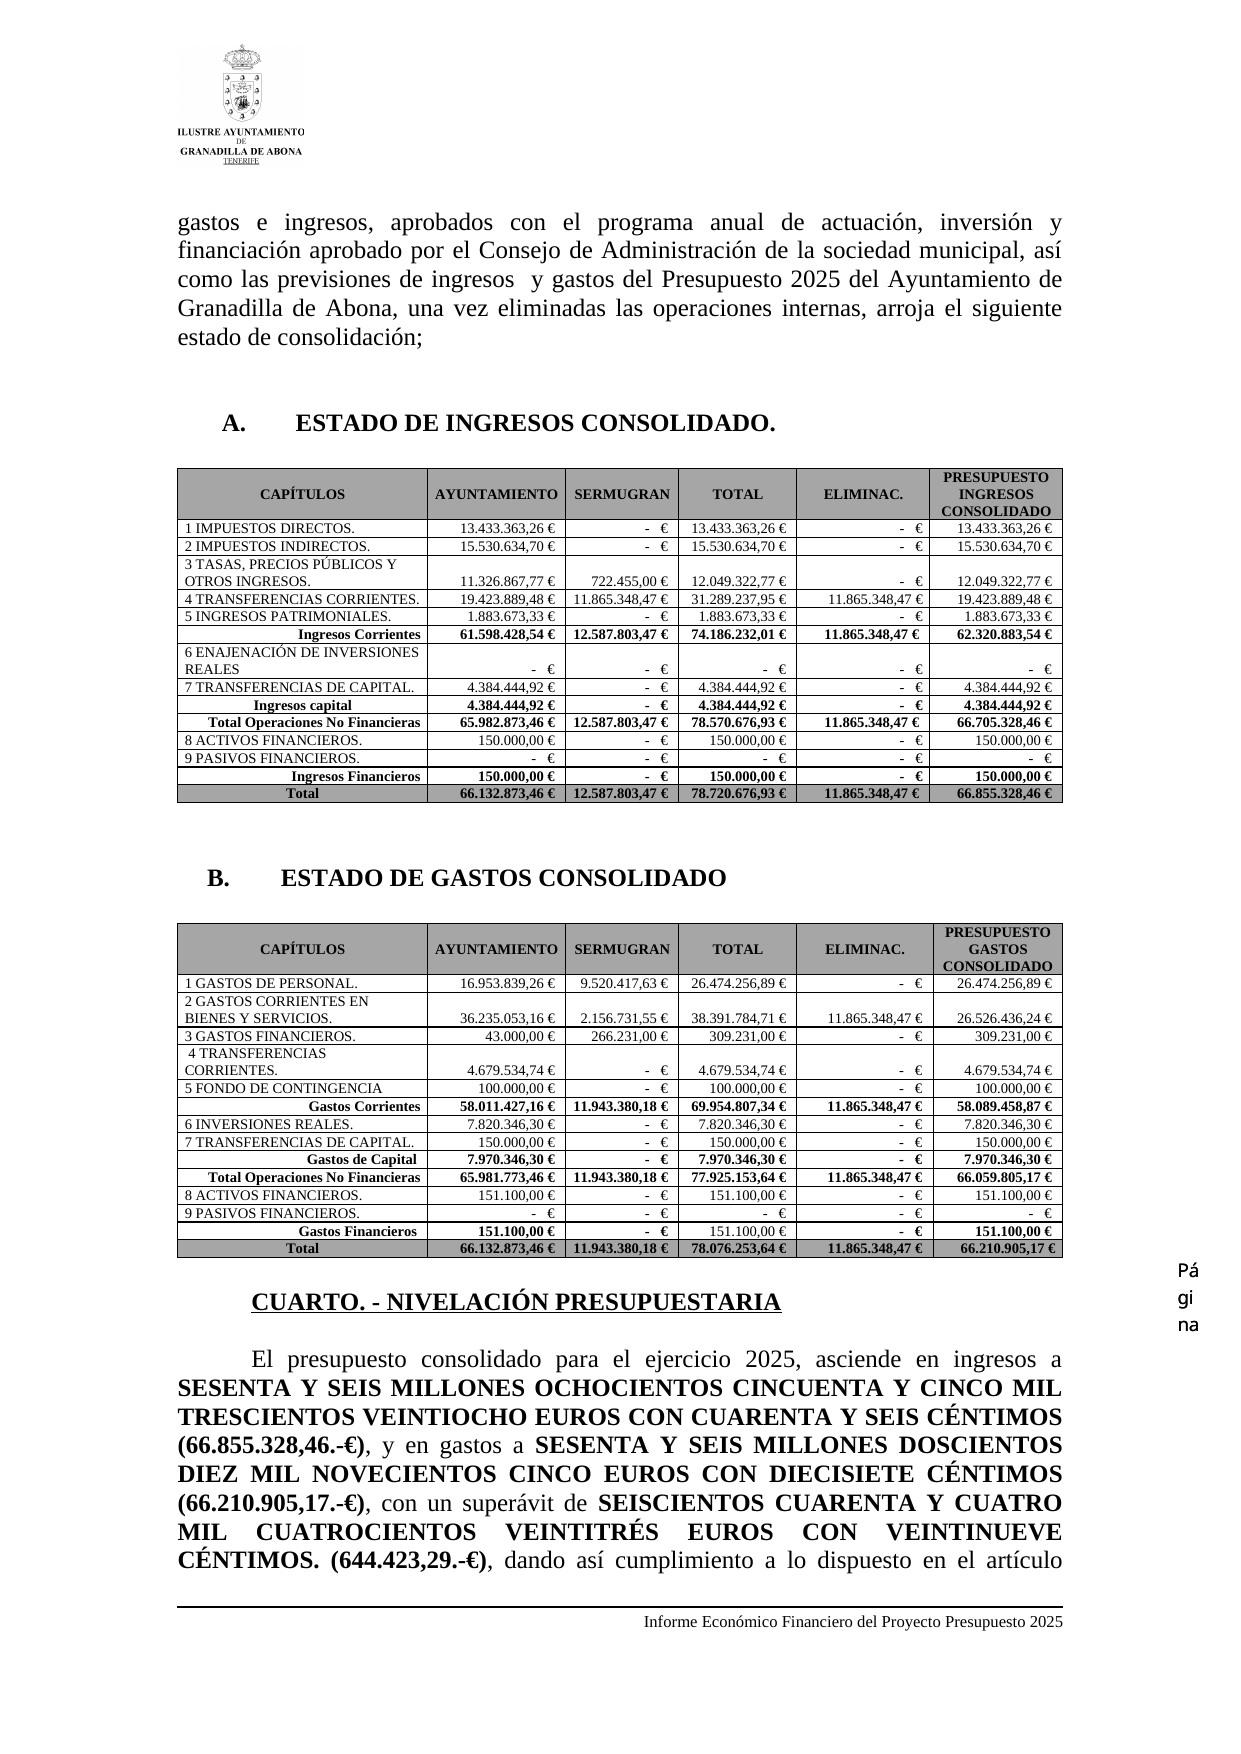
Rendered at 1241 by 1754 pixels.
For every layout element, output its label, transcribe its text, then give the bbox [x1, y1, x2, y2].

table_cell 4.384.444,92 € [930, 679, 1062, 695]
table_cell 150.000,00 € [428, 732, 565, 749]
table_cell 6 INVERSIONES REALES. [178, 1116, 427, 1132]
table_cell 4 TRANSFERENCIAS CORRIENTES. [178, 1045, 427, 1079]
table_cell 7.820.346,30 € [428, 1116, 565, 1132]
table_cell 66.855.328,46 € [930, 785, 1062, 802]
table_cell 11.865.348,47 € [797, 1240, 933, 1257]
table_cell 26.526.436,24 € [934, 993, 1062, 1026]
table_cell 150.000,00 € [934, 1133, 1062, 1150]
table_header PRESUPUESTO INGRESOS CONSOLIDADO [930, 469, 1062, 519]
table_cell 6 ENAJENACIÓN DE INVERSIONES REALES [178, 644, 427, 677]
table_cell 4.679.534,74 € [679, 1045, 796, 1079]
table_cell 15.530.634,70 € [428, 538, 565, 555]
table_header TOTAL [679, 924, 796, 974]
table_header TOTAL [679, 469, 796, 519]
table_cell 7.820.346,30 € [679, 1116, 796, 1132]
table_cell 15.530.634,70 € [679, 538, 796, 555]
table_cell - € [797, 975, 933, 992]
table_cell - € [797, 556, 929, 589]
table_cell 4.679.534,74 € [428, 1045, 565, 1079]
table_cell Total [178, 1240, 427, 1257]
table_cell 19.423.889,48 € [930, 590, 1062, 607]
table_cell 150.000,00 € [679, 768, 796, 784]
table_cell Ingresos capital [178, 696, 427, 713]
table_cell - € [797, 1080, 933, 1097]
table_cell 150.000,00 € [428, 1133, 565, 1150]
table_cell Ingresos Corrientes [178, 626, 427, 643]
table_header PRESUPUESTO GASTOS CONSOLIDADO [934, 924, 1062, 974]
table_cell 5 INGRESOS PATRIMONIALES. [178, 608, 427, 625]
table_cell - € [930, 644, 1062, 677]
table_cell 7 TRANSFERENCIAS DE CAPITAL. [178, 679, 427, 695]
table_cell 8 ACTIVOS FINANCIEROS. [178, 1187, 427, 1203]
table_cell - € [679, 750, 796, 766]
table_cell 1.883.673,33 € [930, 608, 1062, 625]
table_cell 4.384.444,92 € [930, 696, 1062, 713]
table_cell 7 TRANSFERENCIAS DE CAPITAL. [178, 1133, 427, 1150]
table_cell - € [679, 644, 796, 677]
table_cell 1 GASTOS DE PERSONAL. [178, 975, 427, 992]
table_cell 2 IMPUESTOS INDIRECTOS. [178, 538, 427, 555]
table_cell 4 TRANSFERENCIAS CORRIENTES. [178, 590, 427, 607]
table_cell 78.570.676,93 € [679, 714, 796, 731]
table_cell 11.865.348,47 € [797, 590, 929, 607]
table_cell 11.865.348,47 € [797, 626, 929, 643]
table_cell 100.000,00 € [934, 1080, 1062, 1097]
table_cell 9 PASIVOS FINANCIEROS. [178, 750, 427, 766]
table_header AYUNTAMIENTO [428, 924, 565, 974]
list ESTADO DE GASTOS CONSOLIDADO [207, 863, 1063, 892]
table_cell 12.587.803,47 € [566, 626, 678, 643]
table_cell - € [566, 538, 678, 555]
table_cell 12.587.803,47 € [566, 785, 678, 802]
table_cell 11.943.380,18 € [566, 1169, 678, 1186]
table_cell 26.474.256,89 € [679, 975, 796, 992]
table_cell 150.000,00 € [930, 732, 1062, 749]
table_cell 11.865.348,47 € [797, 1098, 933, 1114]
table_cell 11.865.348,47 € [797, 1169, 933, 1186]
table_cell - € [566, 608, 678, 625]
table_cell 150.000,00 € [679, 732, 796, 749]
table_cell - € [797, 679, 929, 695]
table_cell 58.011.427,16 € [428, 1098, 565, 1114]
table_cell 4.384.444,92 € [679, 696, 796, 713]
table_cell Gastos de Capital [178, 1151, 427, 1168]
table_cell 4.384.444,92 € [428, 679, 565, 695]
table_cell - € [930, 750, 1062, 766]
table_cell 31.289.237,95 € [679, 590, 796, 607]
text gastos e ingresos, aprobados con el programa anual de actuación, inversión y financiación aprobado por el Consejo de Administración de la sociedad municipal, así como las previsiones de ingresos y gastos del Presupuesto 2025 del Ayuntamiento de Granadilla de Abona, una vez eliminadas las operaciones internas, arroja el siguiente estado de consolidación; [177, 207, 1063, 351]
table_cell 66.705.328,46 € [930, 714, 1062, 731]
table_cell 66.132.873,46 € [428, 1240, 565, 1257]
table_header CAPÍTULOS [178, 469, 427, 519]
table_cell Total Operaciones No Financieras [178, 714, 427, 731]
table_cell 66.132.873,46 € [428, 785, 565, 802]
table_cell 11.865.348,47 € [797, 714, 929, 731]
table_cell Total Operaciones No Financieras [178, 1169, 427, 1186]
table_cell - € [797, 768, 929, 784]
table_header ELIMINAC. [797, 469, 929, 519]
table_cell 1.883.673,33 € [428, 608, 565, 625]
table_cell 3 TASAS, PRECIOS PÚBLICOS Y OTROS INGRESOS. [178, 556, 427, 589]
table_cell - € [428, 1205, 565, 1221]
table_cell Gastos Corrientes [178, 1098, 427, 1114]
table_cell 151.100,00 € [679, 1187, 796, 1203]
table_cell 11.865.348,47 € [566, 590, 678, 607]
table_cell Ingresos Financieros [178, 768, 427, 784]
table_cell Gastos Financieros [178, 1223, 427, 1239]
table_cell - € [566, 1223, 678, 1239]
table_cell 77.925.153,64 € [679, 1169, 796, 1186]
table_cell 43.000,00 € [428, 1028, 565, 1044]
table_cell 11.865.348,47 € [797, 785, 929, 802]
table_cell 66.059.805,17 € [934, 1169, 1062, 1186]
table_cell 150.000,00 € [428, 768, 565, 784]
table_cell 13.433.363,26 € [679, 520, 796, 537]
table_header ELIMINAC. [797, 924, 933, 974]
table_cell - € [566, 768, 678, 784]
table_cell 2 GASTOS CORRIENTES EN BIENES Y SERVICIOS. [178, 993, 427, 1026]
table_cell - € [797, 732, 929, 749]
table_cell 7.970.346,30 € [679, 1151, 796, 1168]
table_cell 15.530.634,70 € [930, 538, 1062, 555]
table_cell - € [797, 1187, 933, 1203]
table_cell 16.953.839,26 € [428, 975, 565, 992]
table_cell - € [566, 696, 678, 713]
table_cell - € [797, 1205, 933, 1221]
table_cell 62.320.883,54 € [930, 626, 1062, 643]
table_cell 266.231,00 € [566, 1028, 678, 1044]
table_header SERMUGRAN [566, 469, 678, 519]
table_cell - € [566, 732, 678, 749]
table_cell 38.391.784,71 € [679, 993, 796, 1026]
list ESTADO DE INGRESOS CONSOLIDADO. [222, 408, 1063, 437]
table_cell 36.235.053,16 € [428, 993, 565, 1026]
table_cell 309.231,00 € [934, 1028, 1062, 1044]
text CUARTO. - NIVELACIÓN PRESUPUESTARIA [177, 1287, 1063, 1316]
table_cell 11.943.380,18 € [566, 1240, 678, 1257]
table_cell 9 PASIVOS FINANCIEROS. [178, 1205, 427, 1221]
table_cell 4.384.444,92 € [679, 679, 796, 695]
table_cell - € [934, 1205, 1062, 1221]
table_cell 151.100,00 € [934, 1223, 1062, 1239]
table_cell 78.076.253,64 € [679, 1240, 796, 1257]
table_cell - € [428, 644, 565, 677]
table_cell 69.954.807,34 € [679, 1098, 796, 1114]
table_cell - € [566, 679, 678, 695]
table_cell 19.423.889,48 € [428, 590, 565, 607]
table_cell - € [797, 538, 929, 555]
table_cell 151.100,00 € [934, 1187, 1062, 1203]
table_cell 11.943.380,18 € [566, 1098, 678, 1114]
table_cell - € [428, 750, 565, 766]
table_cell 74.186.232,01 € [679, 626, 796, 643]
table_cell 100.000,00 € [428, 1080, 565, 1097]
table_cell - € [797, 1116, 933, 1132]
table_cell - € [797, 644, 929, 677]
table_cell - € [797, 1028, 933, 1044]
table_cell - € [797, 608, 929, 625]
table_cell 4.384.444,92 € [428, 696, 565, 713]
table_cell 151.100,00 € [679, 1223, 796, 1239]
table_header AYUNTAMIENTO [428, 469, 565, 519]
table_cell - € [566, 1116, 678, 1132]
table_cell 5 FONDO DE CONTINGENCIA [178, 1080, 427, 1097]
table_cell - € [566, 1080, 678, 1097]
table_cell 7.970.346,30 € [934, 1151, 1062, 1168]
table_cell 309.231,00 € [679, 1028, 796, 1044]
table_cell 2.156.731,55 € [566, 993, 678, 1026]
table_cell 3 GASTOS FINANCIEROS. [178, 1028, 427, 1044]
table_cell - € [566, 750, 678, 766]
table_cell 151.100,00 € [428, 1187, 565, 1203]
table_cell - € [797, 520, 929, 537]
table_cell 151.100,00 € [428, 1223, 565, 1239]
table_cell 8 ACTIVOS FINANCIEROS. [178, 732, 427, 749]
table_cell 4.679.534,74 € [934, 1045, 1062, 1079]
table_cell - € [566, 1205, 678, 1221]
table_cell - € [797, 1223, 933, 1239]
table_cell 100.000,00 € [679, 1080, 796, 1097]
table_cell - € [679, 1205, 796, 1221]
table_cell 65.981.773,46 € [428, 1169, 565, 1186]
table_cell 12.049.322,77 € [930, 556, 1062, 589]
table_header CAPÍTULOS [178, 924, 427, 974]
table_cell 58.089.458,87 € [934, 1098, 1062, 1114]
table_cell 13.433.363,26 € [428, 520, 565, 537]
table_cell - € [797, 750, 929, 766]
table_cell - € [797, 1133, 933, 1150]
table_cell 7.970.346,30 € [428, 1151, 565, 1168]
table_cell 11.865.348,47 € [797, 993, 933, 1026]
table_cell - € [797, 1045, 933, 1079]
table_cell 1 IMPUESTOS DIRECTOS. [178, 520, 427, 537]
table_cell 150.000,00 € [930, 768, 1062, 784]
table_cell 12.587.803,47 € [566, 714, 678, 731]
text El presupuesto consolidado para el ejercicio 2025, asciende en ingresos a SESENTA Y SEIS MILLONES OCHOCIENTOS CINCUENTA Y CINCO MIL TRESCIENTOS VEINTIOCHO EUROS CON CUARENTA Y SEIS CÉNTIMOS (66.855.328,46.-€), y en gastos a SESENTA Y SEIS MILLONES DOSCIENTOS DIEZ MIL NOVECIENTOS CINCO EUROS CON DIECISIETE CÉNTIMOS (66.210.905,17.-€), con un superávit de SEISCIENTOS CUARENTA Y CUATRO MIL CUATROCIENTOS VEINTITRÉS EUROS CON VEINTINUEVE CÉNTIMOS. (644.423,29.-€), dando así cumplimiento a lo dispuesto en el artículo [177, 1344, 1063, 1574]
table_header SERMUGRAN [566, 924, 678, 974]
table_cell 65.982.873,46 € [428, 714, 565, 731]
table_cell 61.598.428,54 € [428, 626, 565, 643]
table_cell 66.210.905,17 € [934, 1240, 1062, 1257]
table_cell - € [566, 1045, 678, 1079]
table_cell 722.455,00 € [566, 556, 678, 589]
table_cell 12.049.322,77 € [679, 556, 796, 589]
table_cell - € [797, 696, 929, 713]
table_cell 150.000,00 € [679, 1133, 796, 1150]
table_cell - € [566, 644, 678, 677]
table_cell 1.883.673,33 € [679, 608, 796, 625]
table_cell - € [566, 1151, 678, 1168]
table_cell 13.433.363,26 € [930, 520, 1062, 537]
table_cell 26.474.256,89 € [934, 975, 1062, 992]
table_cell - € [797, 1151, 933, 1168]
table_cell - € [566, 520, 678, 537]
table_cell Total [178, 785, 427, 802]
table_cell 7.820.346,30 € [934, 1116, 1062, 1132]
table_cell - € [566, 1187, 678, 1203]
table_cell 11.326.867,77 € [428, 556, 565, 589]
table_cell 78.720.676,93 € [679, 785, 796, 802]
table_cell - € [566, 1133, 678, 1150]
table_cell 9.520.417,63 € [566, 975, 678, 992]
